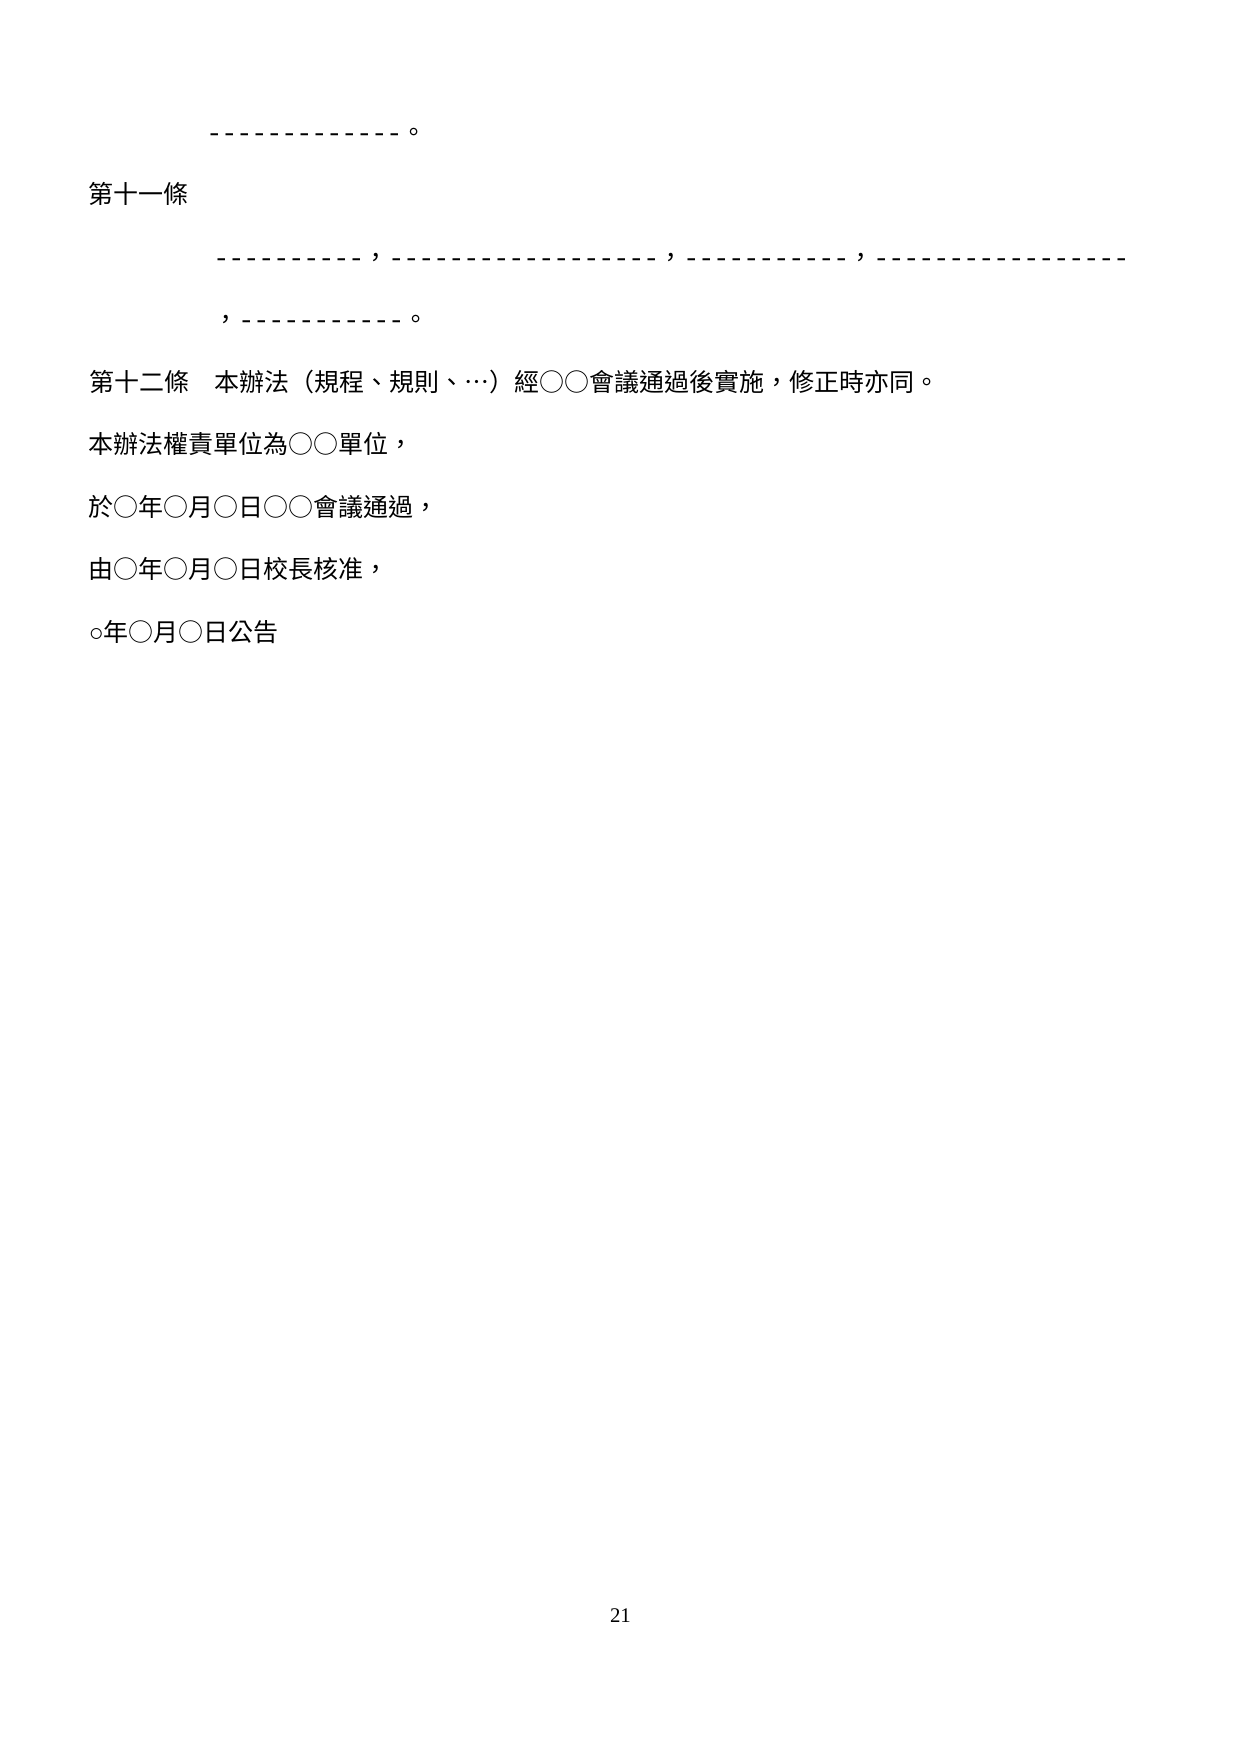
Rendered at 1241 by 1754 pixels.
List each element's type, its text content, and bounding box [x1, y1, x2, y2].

text 第十一條 ----------，------------------，-----------，-----------------，-----------。 [89, 151, 1152, 339]
text 。 [89, 89, 1152, 151]
text 由○年○月○日校長核准， [89, 526, 1152, 589]
text 於○年○月○日○○會議通過， [89, 464, 1152, 526]
text ○年○月○日公告 [89, 589, 1152, 651]
text 本辦法權責單位為○○單位， [89, 401, 1152, 464]
text 第十二條 本辦法（規程、規則、…）經○○會議通過後實施，修正時亦同。 [89, 339, 1152, 401]
